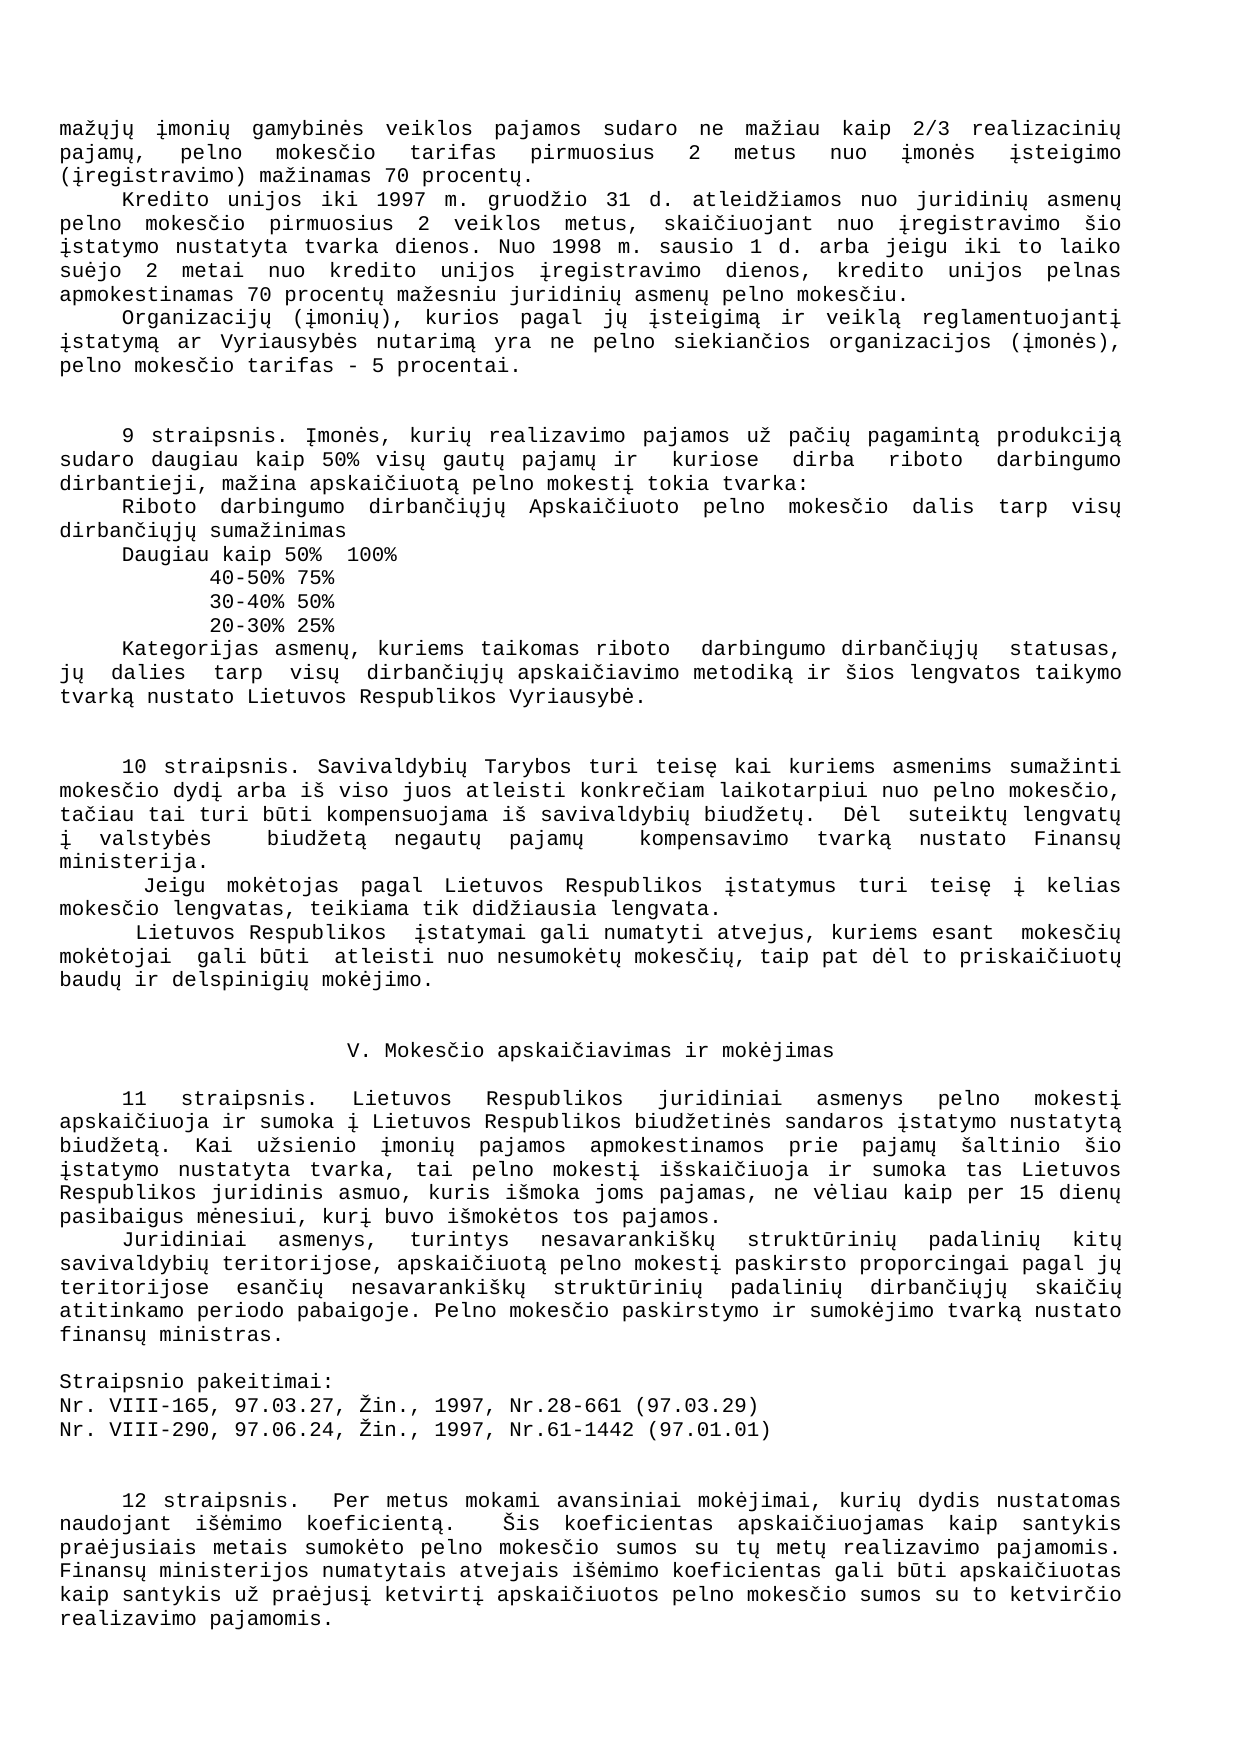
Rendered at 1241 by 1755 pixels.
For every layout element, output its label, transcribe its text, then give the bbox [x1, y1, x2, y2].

text Lietuvos Respublikos įstatymai gali numatyti atvejus, kuriems esant mokesčių mokėtojai gali būti atleisti nuo nesumokėtų mokesčių, taip pat dėl to priskaičiuotų baudų ir delspinigių mokėjimo. [59, 922, 1122, 993]
text 11 straipsnis. Lietuvos Respublikos juridiniai asmenys pelno mokestį apskaičiuoja ir sumoka į Lietuvos Respublikos biudžetinės sandaros įstatymo nustatytą biudžetą. Kai užsienio įmonių pajamos apmokestinamos prie pajamų šaltinio šio įstatymo nustatyta tvarka, tai pelno mokestį išskaičiuoja ir sumoka tas Lietuvos Respublikos juridinis asmuo, kuris išmoka joms pajamas, ne vėliau kaip per 15 dienų pasibaigus mėnesiui, kurį buvo išmokėtos tos pajamos. [59, 1088, 1122, 1229]
text 9 straipsnis. Įmonės, kurių realizavimo pajamos už pačių pagamintą produkciją sudaro daugiau kaip 50% visų gautų pajamų ir kuriose dirba riboto darbingumo dirbantieji, mažina apskaičiuotą pelno mokestį tokia tvarka: [59, 426, 1122, 496]
text Jeigu mokėtojas pagal Lietuvos Respublikos įstatymus turi teisę į kelias mokesčio lengvatas, teikiama tik didžiausia lengvata. [59, 875, 1122, 922]
text Daugiau kaip 50% 100% [59, 544, 1122, 567]
text 10 straipsnis. Savivaldybių Tarybos turi teisę kai kuriems asmenims sumažinti mokesčio dydį arba iš viso juos atleisti konkrečiam laikotarpiui nuo pelno mokesčio, tačiau tai turi būti kompensuojama iš savivaldybių biudžetų. Dėl suteiktų lengvatų į valstybės biudžetą negautų pajamų kompensavimo tvarką nustato Finansų ministerija. [59, 757, 1122, 875]
text 12 straipsnis. Per metus mokami avansiniai mokėjimai, kurių dydis nustatomas naudojant išėmimo koeficientą. Šis koeficientas apskaičiuojamas kaip santykis praėjusiais metais sumokėto pelno mokesčio sumos su tų metų realizavimo pajamomis. Finansų ministerijos numatytais atvejais išėmimo koeficientas gali būti apskaičiuotas kaip santykis už praėjusį ketvirtį apskaičiuotos pelno mokesčio sumos su to ketvirčio realizavimo pajamomis. [59, 1489, 1122, 1631]
text V. Mokesčio apskaičiavimas ir mokėjimas [59, 1040, 1122, 1064]
text Kredito unijos iki 1997 m. gruodžio 31 d. atleidžiamos nuo juridinių asmenų pelno mokesčio pirmuosius 2 veiklos metus, skaičiuojant nuo įregistravimo šio įstatymo nustatyta tvarka dienos. Nuo 1998 m. sausio 1 d. arba jeigu iki to laiko suėjo 2 metai nuo kredito unijos įregistravimo dienos, kredito unijos pelnas apmokestinamas 70 procentų mažesniu juridinių asmenų pelno mokesčiu. [59, 189, 1122, 307]
text 40-50% 75% [59, 567, 1122, 591]
text mažųjų įmonių gamybinės veiklos pajamos sudaro ne mažiau kaip 2/3 realizacinių pajamų, pelno mokesčio tarifas pirmuosius 2 metus nuo įmonės įsteigimo (įregistravimo) mažinamas 70 procentų. [59, 118, 1122, 189]
text Riboto darbingumo dirbančiųjų Apskaičiuoto pelno mokesčio dalis tarp visų dirbančiųjų sumažinimas [59, 496, 1122, 544]
text Juridiniai asmenys, turintys nesavarankiškų struktūrinių padalinių kitų savivaldybių teritorijose, apskaičiuotą pelno mokestį paskirsto proporcingai pagal jų teritorijose esančių nesavarankiškų struktūrinių padalinių dirbančiųjų skaičių atitinkamo periodo pabaigoje. Pelno mokesčio paskirstymo ir sumokėjimo tvarką nustato finansų ministras. [59, 1229, 1122, 1348]
text Straipsnio pakeitimai: [59, 1371, 1122, 1395]
text Organizacijų (įmonių), kurios pagal jų įsteigimą ir veiklą reglamentuojantį įstatymą ar Vyriausybės nutarimą yra ne pelno siekiančios organizacijos (įmonės), pelno mokesčio tarifas - 5 procentai. [59, 307, 1122, 378]
text Nr. VIII-165, 97.03.27, Žin., 1997, Nr.28-661 (97.03.29) [59, 1395, 1122, 1419]
text 30-40% 50% [59, 591, 1122, 615]
text 20-30% 25% [59, 615, 1122, 638]
text Nr. VIII-290, 97.06.24, Žin., 1997, Nr.61-1442 (97.01.01) [59, 1419, 1122, 1442]
text Kategorijas asmenų, kuriems taikomas riboto darbingumo dirbančiųjų statusas, jų dalies tarp visų dirbančiųjų apskaičiavimo metodiką ir šios lengvatos taikymo tvarką nustato Lietuvos Respublikos Vyriausybė. [59, 638, 1122, 709]
